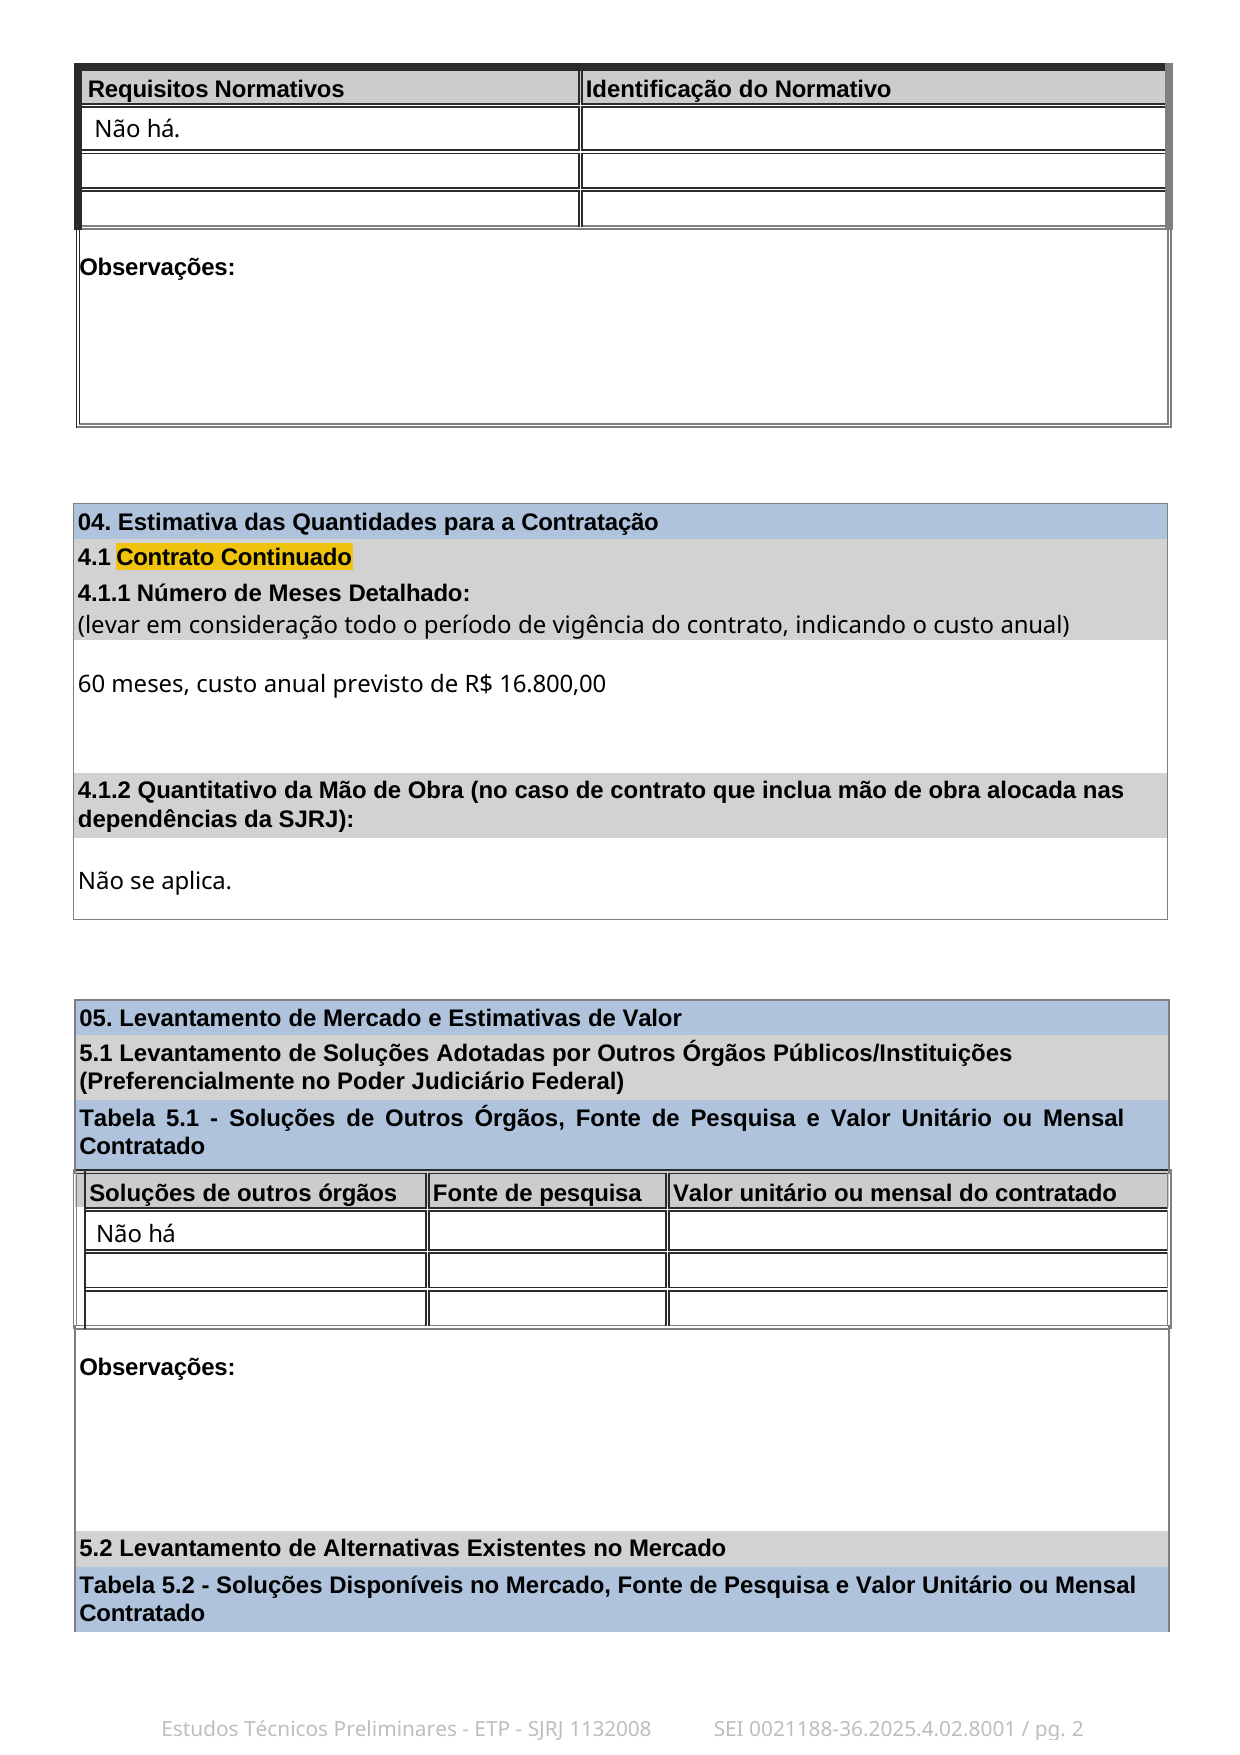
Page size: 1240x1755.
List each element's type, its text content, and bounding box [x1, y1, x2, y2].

table_cell Contrato Continuado Número de Meses Detalhado: (levar em consideração todo o período de vigência do contrato, indicando o custo anual) [74, 539, 1167, 640]
table_cell [583, 154, 1165, 187]
table_cell Valor unitário ou mensal do contratado [670, 1174, 1167, 1207]
table_cell [670, 1254, 1167, 1287]
table_cell 5.2 Levantamento de Alternativas Existentes no Mercado [76, 1531, 1168, 1567]
table_cell [430, 1292, 665, 1325]
table_cell 60 meses, custo anual previsto de R$ 16.800,00 [74, 640, 1167, 773]
table_cell [86, 1292, 425, 1325]
table_cell 4.1.2 Quantitativo da Mão de Obra (no caso de contrato que inclua mão de obra alocada nas dependências da SJRJ): [74, 773, 1167, 838]
table_header 05. Levantamento de Mercado e Estimativas de Valor [76, 1001, 1168, 1035]
table_cell [670, 1292, 1167, 1325]
table_cell [86, 1254, 425, 1287]
table_cell [82, 154, 578, 187]
table_header Requisitos Normativos [82, 71, 578, 103]
table_cell Tabela 5.1 - Soluções de Outros Órgãos, Fonte de Pesquisa e Valor Unitário ou Mensal Contratado [76, 1100, 1168, 1169]
table_cell [430, 1254, 665, 1287]
table_cell [670, 1212, 1167, 1249]
table_cell [82, 192, 578, 225]
table_cell [430, 1212, 665, 1249]
table_header 04. Estimativa das Quantidades para a Contratação [74, 504, 1167, 539]
table_cell Observações: [76, 1330, 1168, 1531]
table_cell [77, 1287, 84, 1325]
table_cell Não há [86, 1212, 425, 1249]
table_cell [583, 108, 1165, 149]
table_cell Não se aplica. [74, 838, 1167, 919]
table_cell [77, 1174, 84, 1207]
table_cell Fonte de pesquisa [430, 1174, 665, 1207]
table_cell Observações: [80, 230, 1167, 423]
table_cell [77, 1249, 84, 1287]
table_cell Soluções de outros órgãos [86, 1174, 425, 1207]
table_header Identificação do Normativo [583, 71, 1165, 103]
table_cell Tabela 5.2 - Soluções Disponíveis no Mercado, Fonte de Pesquisa e Valor Unitário ou Mensal Contratado [76, 1567, 1168, 1632]
table_cell [77, 1207, 84, 1249]
table_cell Não há. [82, 108, 578, 149]
table_cell 5.1 Levantamento de Soluções Adotadas por Outros Órgãos Públicos/Instituições (Preferencialmente no Poder Judiciário Federal) [76, 1035, 1168, 1100]
table_cell [583, 192, 1165, 225]
